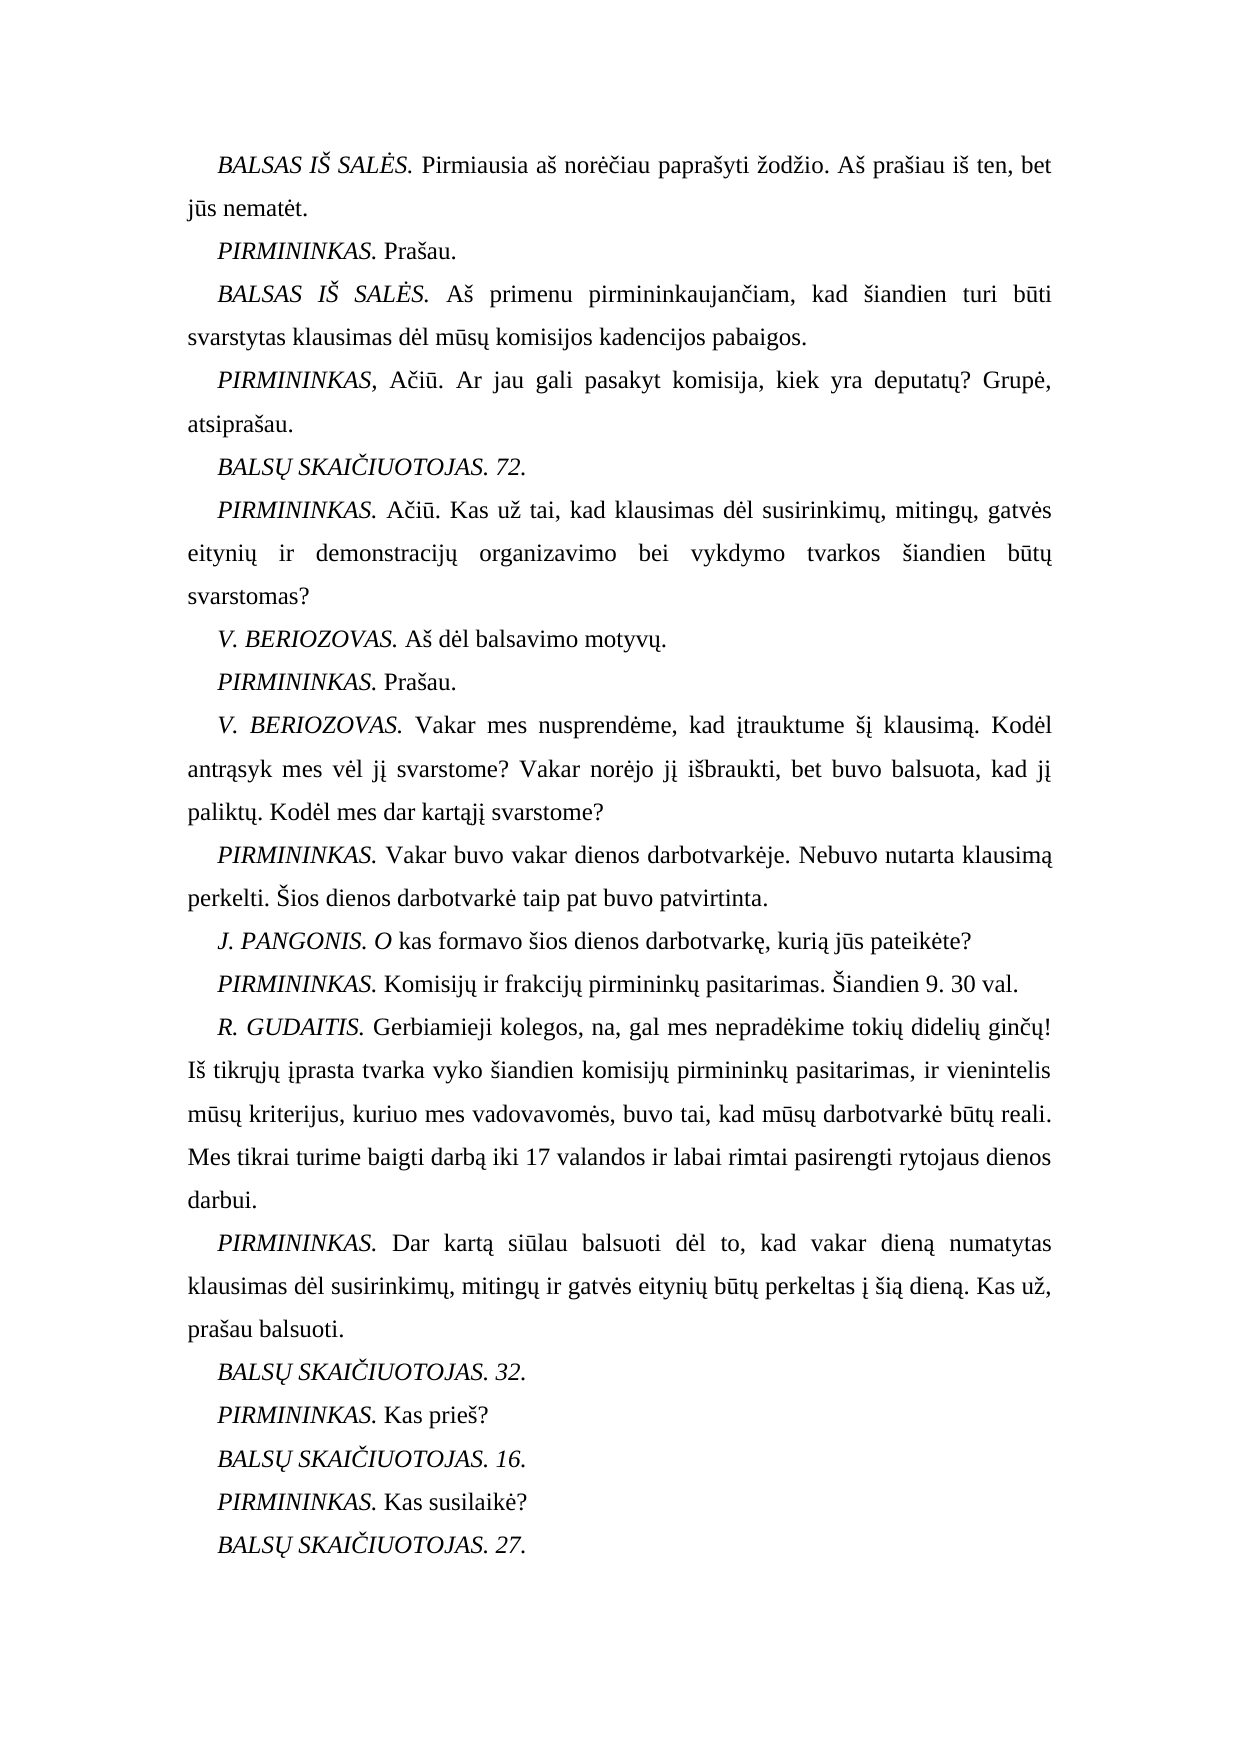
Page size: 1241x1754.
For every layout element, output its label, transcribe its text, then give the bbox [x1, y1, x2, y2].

text PIRMININKAS. Kas prieš? [187, 1401, 1053, 1429]
text BALSŲ SKAIČIUOTOJAS. 72. [187, 452, 1053, 481]
text BALSAS IŠ SALĖS. Pirmiausia aš norėčiau paprašyti žodžio. Aš prašiau iš ten, bet jūs nematėt. [187, 150, 1053, 222]
text R. GUDAITIS. Gerbiamieji kolegos, na, gal mes nepradėkime tokių didelių ginčų! Iš tikrųjų įprasta tvarka vyko šiandien komisijų pirmininkų pasitarimas, ir vienintelis mūsų kriterijus, kuriuo mes vadovavomės, buvo tai, kad mūsų darbotvarkė būtų reali. Mes tikrai turime baigti darbą iki 17 valandos ir labai rimtai pasirengti rytojaus dienos darbui. [187, 1012, 1053, 1214]
text PIRMININKAS. Kas susilaikė? [187, 1487, 1053, 1516]
text PIRMININKAS. Prašau. [187, 236, 1053, 265]
text BALSAS IŠ SALĖS. Aš primenu pirmininkaujančiam, kad šiandien turi būti svarstytas klausimas dėl mūsų komisijos kadencijos pabaigos. [187, 279, 1053, 351]
text PIRMININKAS. Komisijų ir frakcijų pirmininkų pasitarimas. Šiandien 9. 30 val. [187, 969, 1053, 998]
text PIRMININKAS. Dar kartą siūlau balsuoti dėl to, kad vakar dieną numatytas klausimas dėl susirinkimų, mitingų ir gatvės eitynių būtų perkeltas į šią dieną. Kas už, prašau balsuoti. [187, 1228, 1053, 1343]
text BALSŲ SKAIČIUOTOJAS. 27. [187, 1530, 1053, 1559]
text V. BERIOZOVAS. Aš dėl balsavimo motyvų. [187, 624, 1053, 653]
text BALSŲ SKAIČIUOTOJAS. 16. [187, 1444, 1053, 1472]
text PIRMININKAS. Prašau. [187, 667, 1053, 696]
text PIRMININKAS. Vakar buvo vakar dienos darbotvarkėje. Nebuvo nutarta klausimą perkelti. Šios dienos darbotvarkė taip pat buvo patvirtinta. [187, 840, 1053, 912]
text J. PANGONIS. O kas formavo šios dienos darbotvarkę, kurią jūs pateikėte? [187, 926, 1053, 955]
text PIRMININKAS, Ačiū. Ar jau gali pasakyt komisija, kiek yra deputatų? Grupė, atsiprašau. [187, 366, 1053, 437]
text PIRMININKAS. Ačiū. Kas už tai, kad klausimas dėl susirinkimų, mitingų, gatvės eitynių ir demonstracijų organizavimo bei vykdymo tvarkos šiandien būtų svarstomas? [187, 495, 1053, 610]
text V. BERIOZOVAS. Vakar mes nusprendėme, kad įtrauktume šį klausimą. Kodėl antrąsyk mes vėl jį svarstome? Vakar norėjo jį išbraukti, bet buvo balsuota, kad jį paliktų. Kodėl mes dar kartąjį svarstome? [187, 711, 1053, 826]
text BALSŲ SKAIČIUOTOJAS. 32. [187, 1357, 1053, 1386]
